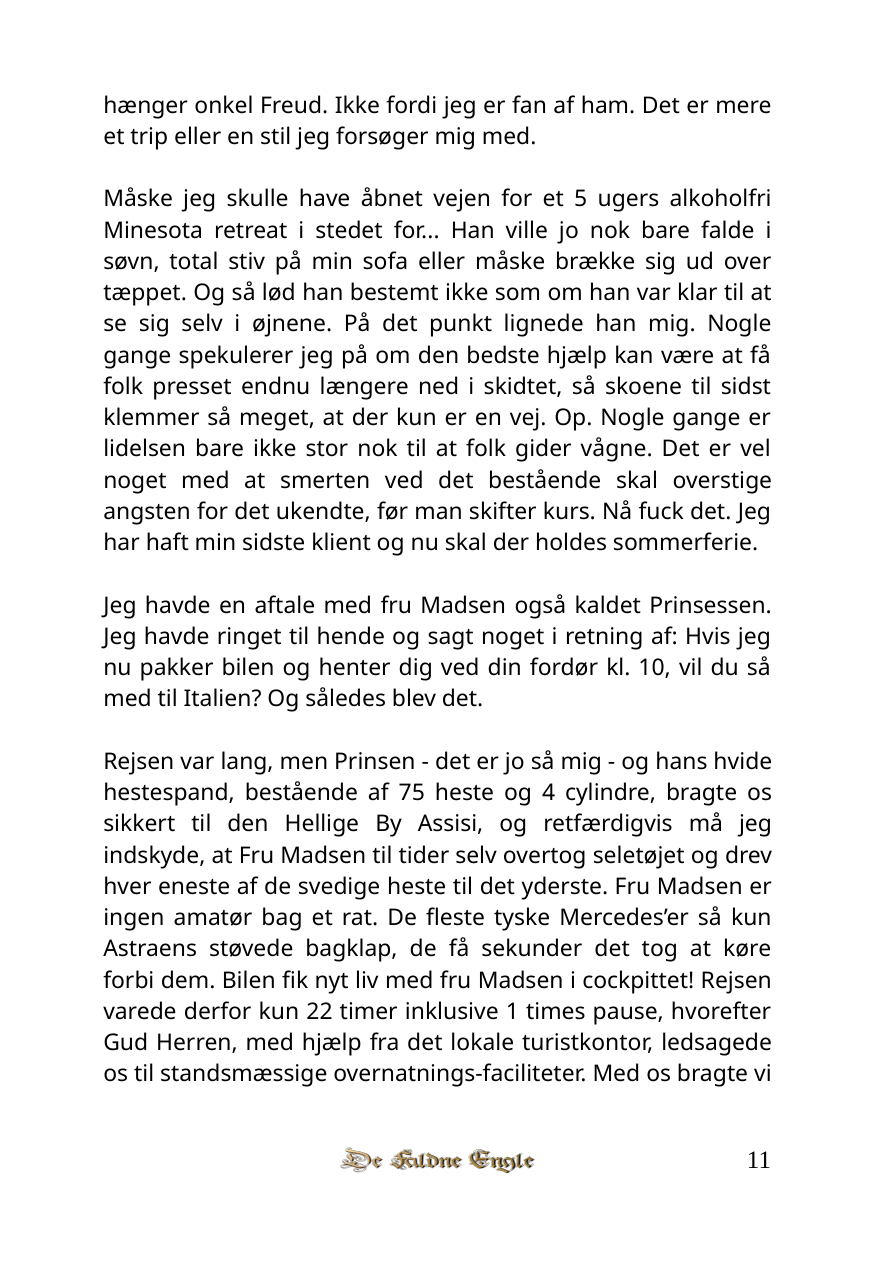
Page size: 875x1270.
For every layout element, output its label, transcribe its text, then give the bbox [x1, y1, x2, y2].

text Jeg havde en aftale med fru Madsen også kaldet Prinsessen. Jeg havde ringet til hende og sagt noget i retning af: Hvis jeg nu pakker bilen og henter dig ved din fordør kl. 10, vil du så med til Italien? Og således blev det. [103, 588, 772, 713]
text hænger onkel Freud. Ikke fordi jeg er fan af ham. Det er mere et trip eller en stil jeg forsøger mig med. [103, 88, 772, 151]
text Måske jeg skulle have åbnet vejen for et 5 ugers alkoholfri Minesota retreat i stedet for... Han ville jo nok bare falde i søvn, total stiv på min sofa eller måske brække sig ud over tæppet. Og så lød han bestemt ikke som om han var klar til at se sig selv i øjnene. På det punkt lignede han mig. Nogle gange spekulerer jeg på om den bedste hjælp kan være at få folk presset endnu længere ned i skidtet, så skoene til sidst klemmer så meget, at der kun er en vej. Op. Nogle gange er lidelsen bare ikke stor nok til at folk gider vågne. Det er vel noget med at smerten ved det bestående skal overstige angsten for det ukendte, før man skifter kurs. Nå fuck det. Jeg har haft min sidste klient og nu skal der holdes sommerferie. [103, 182, 772, 557]
picture [337, 1145, 537, 1175]
text Rejsen var lang, men Prinsen - det er jo så mig - og hans hvide hestespand, bestående af 75 heste og 4 cylindre, bragte os sikkert til den Hellige By Assisi, og retfærdigvis må jeg indskyde, at Fru Madsen til tider selv overtog seletøjet og drev hver eneste af de svedige heste til det yderste. Fru Madsen er ingen amatør bag et rat. De fleste tyske Mercedes’er så kun Astraens støvede bagklap, de få sekunder det tog at køre forbi dem. Bilen fik nyt liv med fru Madsen i cockpittet! Rejsen varede derfor kun 22 timer inklusive 1 times pause, hvorefter Gud Herren, med hjælp fra det lokale turistkontor, ledsagede os til standsmæssige overnatnings-faciliteter. Med os bragte vi [103, 745, 772, 1088]
